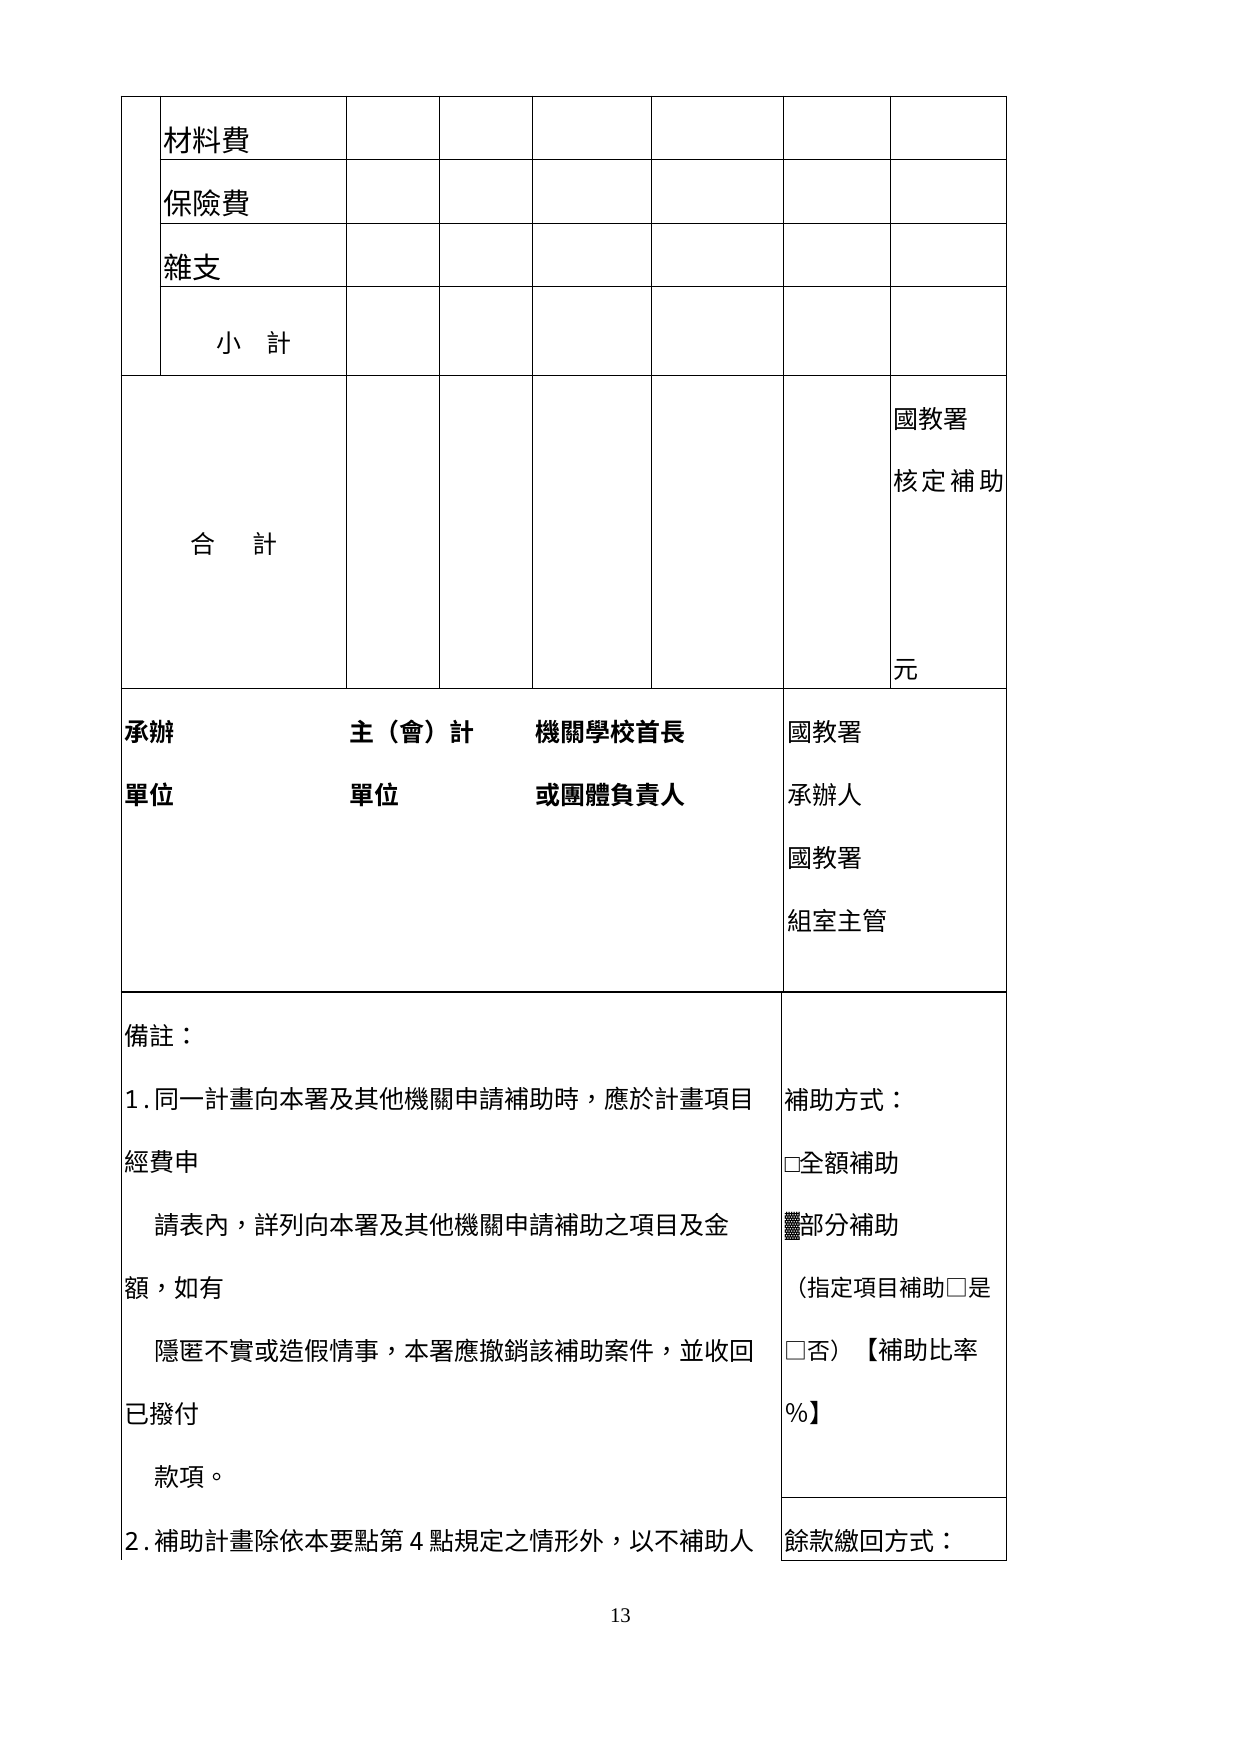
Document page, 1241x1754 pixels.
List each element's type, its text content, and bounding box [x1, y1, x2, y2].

table_cell [347, 287, 439, 375]
table_cell [784, 224, 890, 286]
table_cell [533, 287, 651, 375]
table_cell 國教署 核定補助 元 [891, 376, 1006, 688]
table_cell [440, 376, 532, 688]
table_cell 國教署 組室主管 [784, 814, 1006, 991]
table_cell [533, 97, 651, 159]
table_cell 款項。 [122, 1433, 781, 1497]
table_cell [784, 160, 890, 223]
table_cell [347, 224, 439, 286]
table_cell 2.補助計畫除依本要點第4點規定之情形外，以不補助人 [122, 1497, 781, 1560]
table_cell 隱匿不實或造假情事，本署應撤銷該補助案件，並收回已撥付 [122, 1307, 781, 1433]
table_cell [784, 97, 890, 159]
table_cell [533, 160, 651, 223]
table_cell [347, 160, 439, 223]
table_cell [652, 97, 783, 159]
table_cell 主（會）計 單位 [346, 689, 532, 991]
table_cell [784, 287, 890, 375]
table_cell 承辦 單位 [122, 689, 346, 991]
table_cell 備註： [122, 993, 781, 1055]
table_cell [652, 224, 783, 286]
table_cell [347, 376, 439, 688]
table_cell 機關學校首長 或團體負責人 [532, 689, 783, 991]
table_cell 小 計 [161, 287, 346, 375]
table_cell [891, 160, 1006, 223]
table_cell 保險費 [161, 160, 346, 223]
table_cell 請表內，詳列向本署及其他機關申請補助之項目及金額，如有 [122, 1181, 781, 1307]
table_cell [533, 224, 651, 286]
table_cell [891, 224, 1006, 286]
table_cell [652, 287, 783, 375]
table_cell [440, 224, 532, 286]
table_cell [347, 97, 439, 159]
table_cell 1.同一計畫向本署及其他機關申請補助時，應於計畫項目經費申 [122, 1055, 781, 1181]
table_cell [652, 160, 783, 223]
table_cell [440, 160, 532, 223]
table_cell [891, 97, 1006, 159]
table_cell 餘款繳回方式： [782, 1498, 1006, 1560]
table_cell [440, 287, 532, 375]
table_cell 雜支 [161, 224, 346, 286]
table_cell [891, 287, 1006, 375]
table_cell [652, 376, 783, 688]
table_cell 材料費 [161, 97, 346, 159]
table_cell [440, 97, 532, 159]
table_cell 國教署 承辦人 [784, 689, 1006, 814]
table_cell [122, 97, 160, 375]
table_cell [784, 376, 890, 688]
table_cell 合 計 [122, 376, 346, 688]
table_cell 補助方式： □全額補助 ▓部分補助 （指定項目補助□是□否）【補助比率 ％】 [782, 993, 1006, 1497]
table_cell [533, 376, 651, 688]
